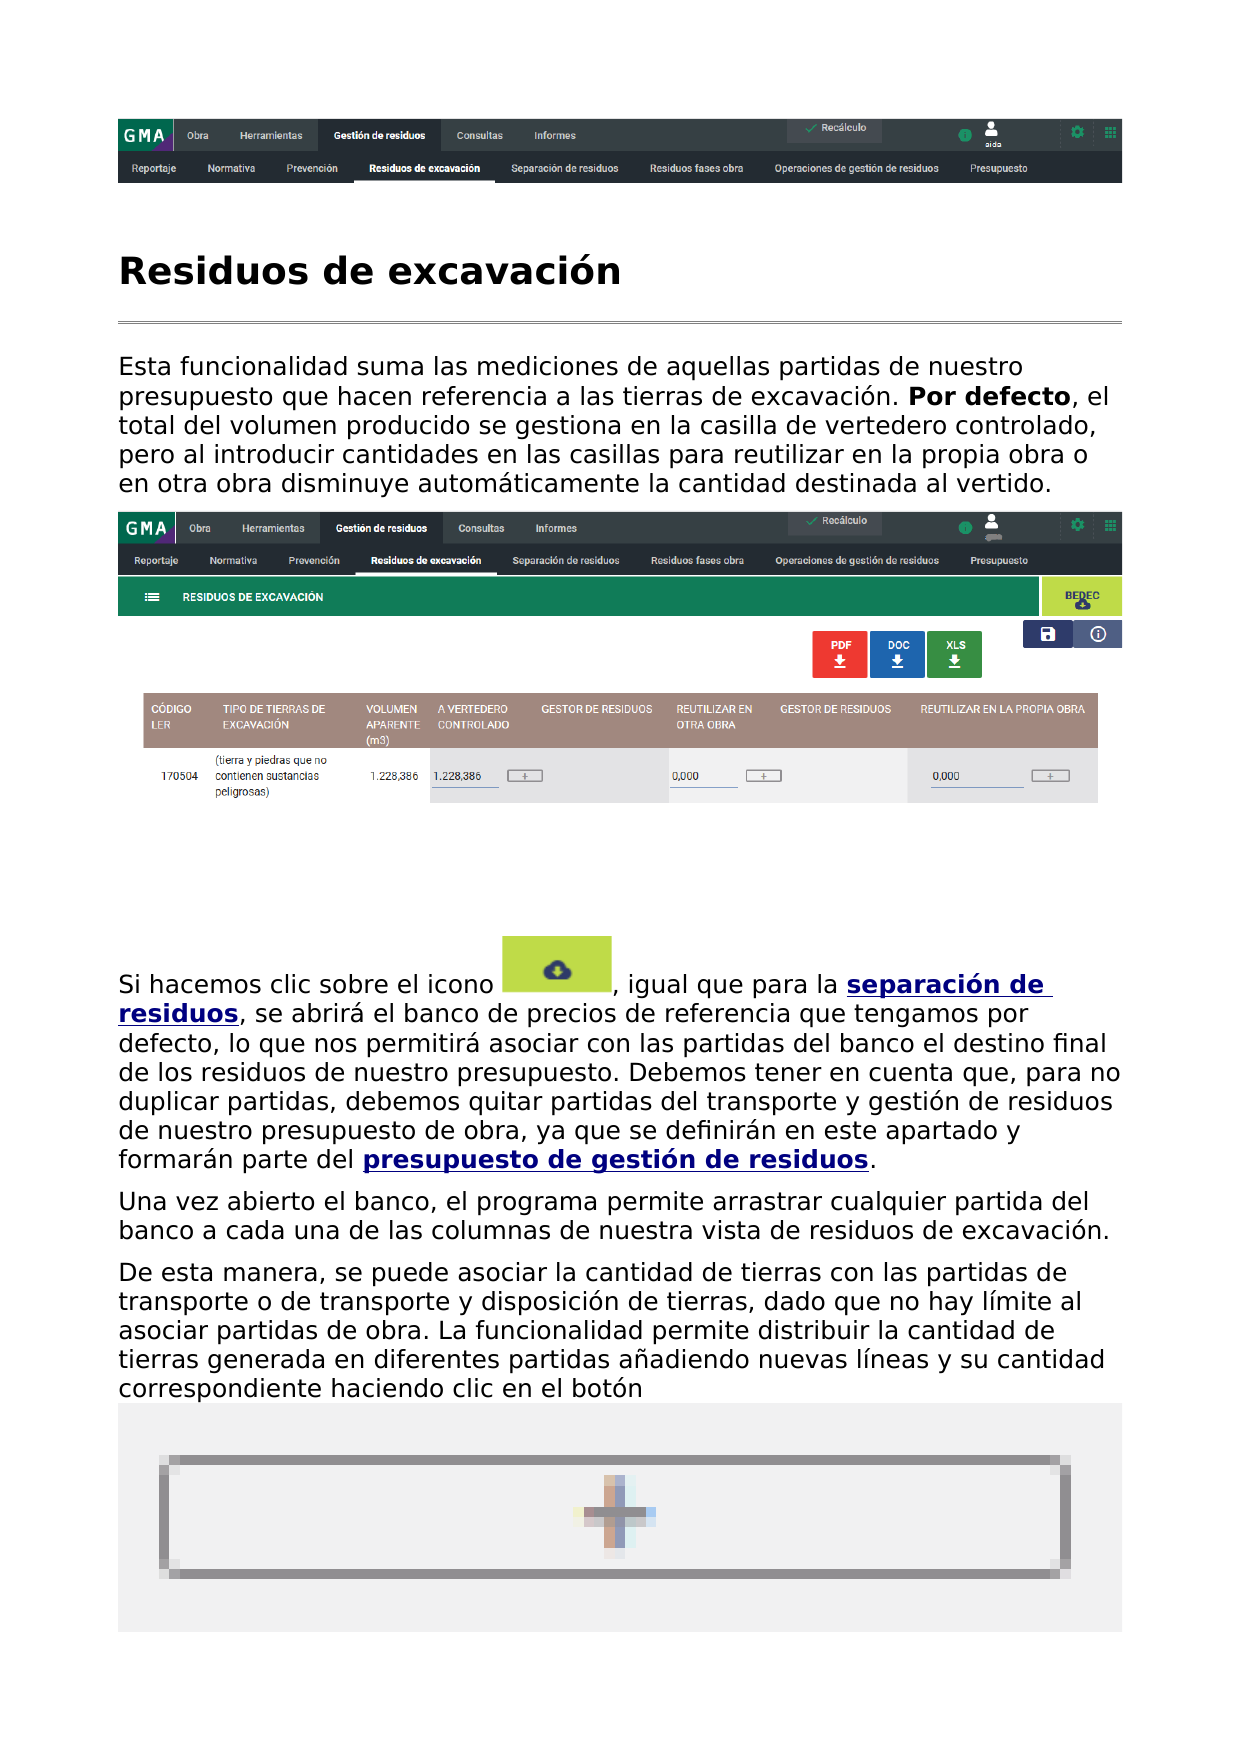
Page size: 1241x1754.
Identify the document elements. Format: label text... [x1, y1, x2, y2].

picture [118, 1403, 1123, 1632]
subtitle Residuos de excavación [118, 250, 1122, 294]
text Esta funcionalidad suma las mediciones de aquellas partidas de nuestro presupuesto que hacen referencia a las tierras de excavación. Por defecto, el total del volumen producido se gestiona en la casilla de vertedero controlado, pero al introducir cantidades en las casillas para reutilizar en la propia obra o en otra obra disminuye automáticamente la cantidad destinada al vertido. [118, 352, 1122, 498]
text Si hacemos clic sobre el icono , igual que para la separación de residuos, se abrirá el banco de precios de referencia que tengamos por defecto, lo que nos permitirá asociar con las partidas del banco el destino final de los residuos de nuestro presupuesto. Debemos tener en cuenta que, para no duplicar partidas, debemos quitar partidas del transporte y gestión de residuos de nuestro presupuesto de obra, ya que se definirán en este apartado y formarán parte del presupuesto de gestión de residuos. [118, 936, 1122, 1175]
picture [502, 936, 612, 994]
picture [118, 118, 1123, 184]
picture [118, 510, 1123, 895]
text Una vez abierto el banco, el programa permite arrastrar cualquier partida del banco a cada una de las columnas de nuestra vista de residuos de excavación. [118, 1187, 1122, 1246]
text De esta manera, se puede asociar la cantidad de tierras con las partidas de transporte o de transporte y disposición de tierras, dado que no hay límite al asociar partidas de obra. La funcionalidad permite distribuir la cantidad de tierras generada en diferentes partidas añadiendo nuevas líneas y su cantidad correspondiente haciendo clic en el botón [118, 1258, 1122, 1403]
